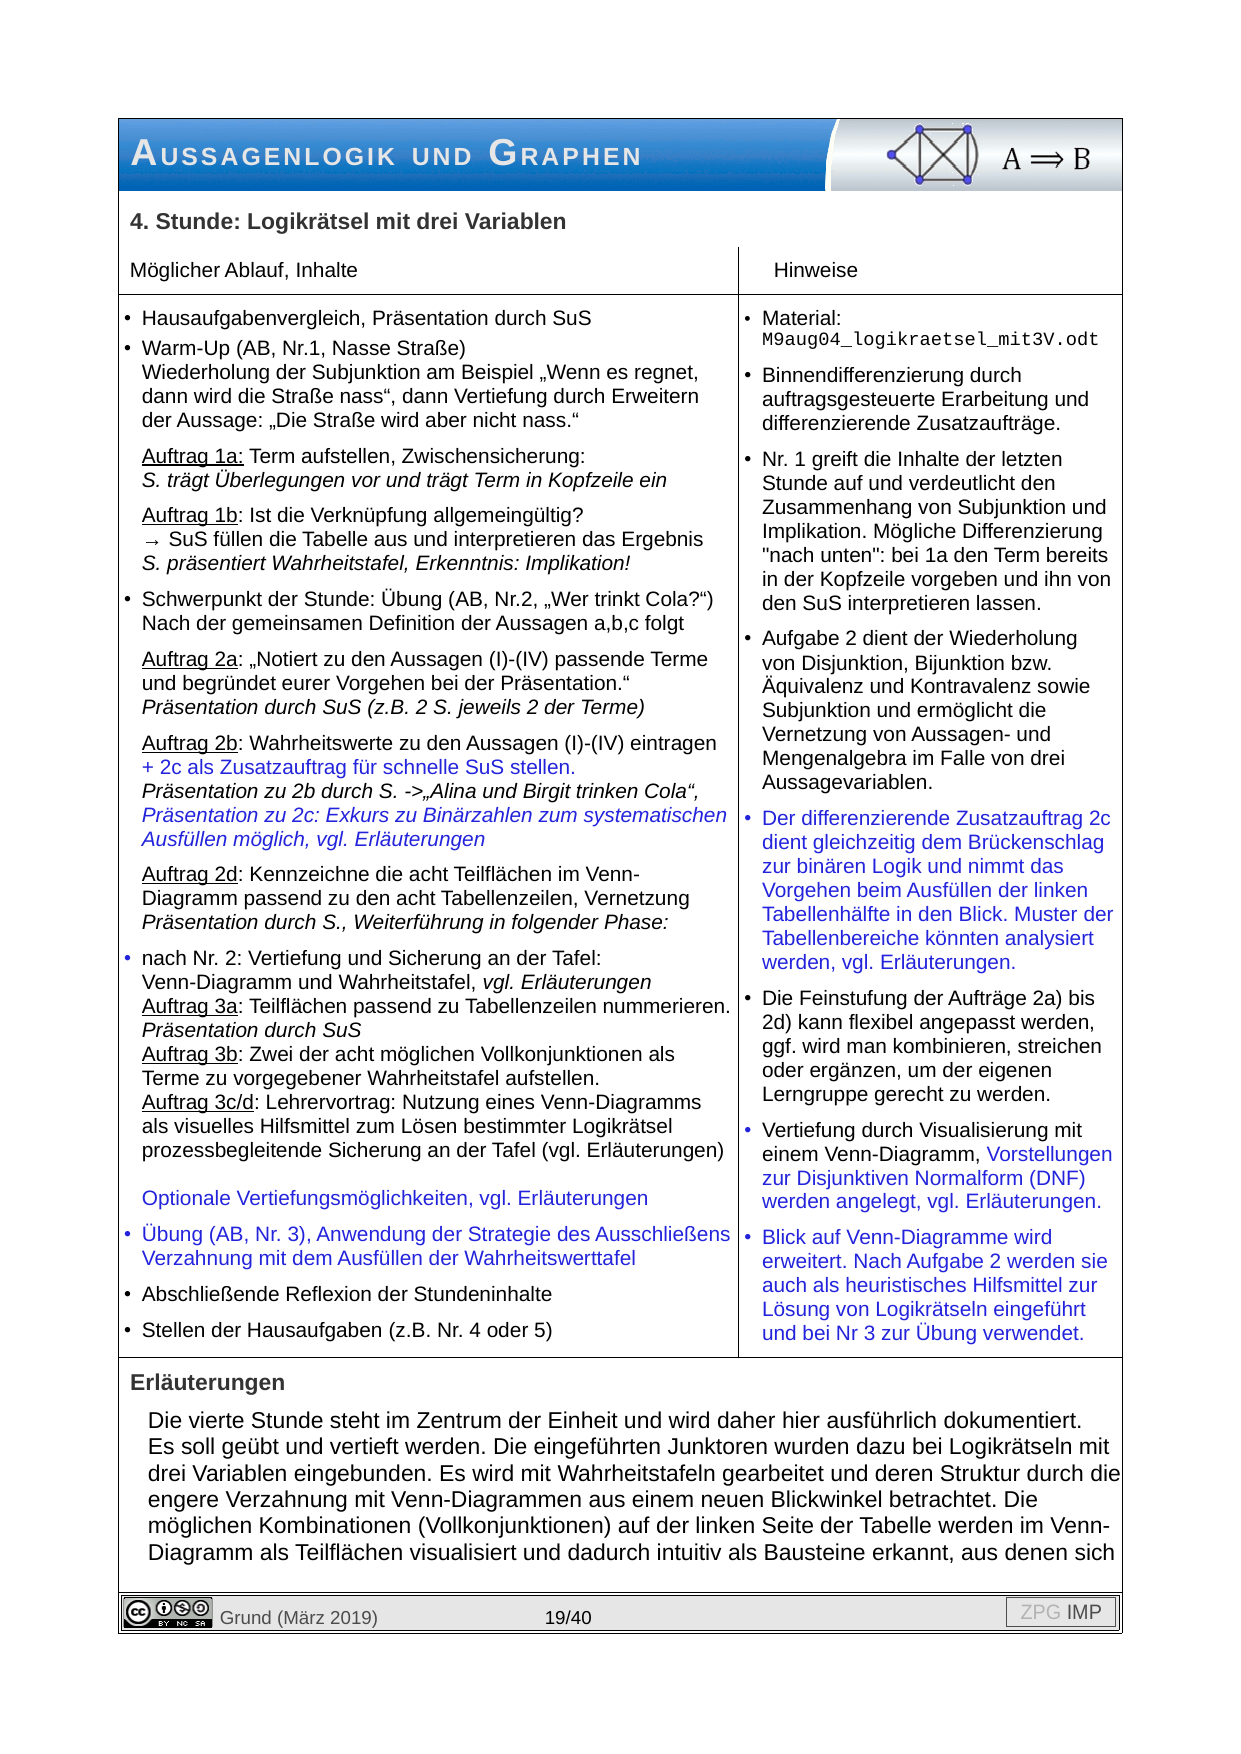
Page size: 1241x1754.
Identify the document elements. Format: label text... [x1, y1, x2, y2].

table_header Hinweise [739, 247, 1122, 294]
list Die vierte Stunde steht im Zentrum der Einheit und wird daher hier ausführlich dokumentiert. Es soll geübt und vertieft werden. Die eingeführten Junktoren wurden dazu bei Logikrätseln mit drei Variablen eingebunden. Es wird mit Wahrheitstafeln gearbeitet und deren Struktur durch die engere Verzahnung mit Venn-Diagrammen aus einem neuen Blickwinkel betrachtet. Die möglichen Kombinationen (Vollkonjunktionen) auf der linken Seite der Tabelle werden im Venn-Diagramm als Teilflächen visualisiert und dadurch intuitiv als Bausteine erkannt, aus denen sich [142, 1407, 1122, 1565]
table_cell Hausaufgabenvergleich, Präsentation durch SuS Warm-Up (AB, Nr.1, Nasse Straße) Wiederholung der Subjunktion am Beispiel „Wenn es regnet, dann wird die Straße nass“, dann Vertiefung durch Erweitern der Aussage: „Die Straße wird aber nicht nass.“ Auftrag 1a: Term aufstellen, Zwischensicherung: S. trägt Überlegungen vor und trägt Term in Kopfzeile ein Auftrag 1b: Ist die Verknüpfung allgemeingültig? → SuS füllen die Tabelle aus und interpretieren das Ergebnis S. präsentiert Wahrheitstafel, Erkenntnis: Implikation! Schwerpunkt der Stunde: Übung (AB, Nr.2, „Wer trinkt Cola?“) Nach der gemeinsamen Definition der Aussagen a,b,c folgt Auftrag 2a: „Notiert zu den Aussagen (I)-(IV) passende Terme und begründet eurer Vorgehen bei der Präsentation.“ Präsentation durch SuS (z.B. 2 S. jeweils 2 der Terme) Auftrag 2b: Wahrheitswerte zu den Aussagen (I)-(IV) eintragen + 2c als Zusatzauftrag für schnelle SuS stellen. Präsentation zu 2b durch S. ->„Alina und Birgit trinken Cola“, Präsentation zu 2c: Exkurs zu Binärzahlen zum systematischen Ausfüllen möglich, vgl. Erläuterungen Auftrag 2d: Kennzeichne die acht Teilflächen im Venn-Diagramm passend zu den acht Tabellenzeilen, Vernetzung Präsentation durch S., Weiterführung in folgender Phase: nach Nr. 2: Vertiefung und Sicherung an der Tafel: Venn-Diagramm und Wahrheitstafel, vgl. Erläuterungen Auftrag 3a: Teilflächen passend zu Tabellenzeilen nummerieren. Präsentation durch SuS Auftrag 3b: Zwei der acht möglichen Vollkonjunktionen als Terme zu vorgegebener Wahrheitstafel aufstellen. Auftrag 3c/d: Lehrervortrag: Nutzung eines Venn-Diagramms als visuelles Hilfsmittel zum Lösen bestimmter Logikrätsel prozessbegleitende Sicherung an der Tafel (vgl. Erläuterungen) Optionale Vertiefungsmöglichkeiten, vgl. Erläuterungen Übung (AB, Nr. 3), Anwendung der Strategie des Ausschließens Verzahnung mit dem Ausfüllen der Wahrheitswerttafel Abschließende Reflexion der Stundeninhalte Stellen der Hausaufgaben (z.B. Nr. 4 oder 5) [119, 295, 738, 1357]
subtitle 4. Stunde: Logikrätsel mit drei Variablen [130, 208, 1110, 235]
picture [123, 1597, 213, 1628]
picture [119, 119, 1122, 191]
subtitle Erläuterungen [130, 1369, 1110, 1395]
table_header Möglicher Ablauf, Inhalte [119, 247, 738, 294]
table_cell Material: M9aug04_logikraetsel_mit3V.odt Binnendifferenzierung durch auftragsgesteuerte Erarbeitung und differenzierende Zusatzaufträge. Nr. 1 greift die Inhalte der letzten Stunde auf und verdeutlicht den Zusammenhang von Subjunktion und Implikation. Mögliche Differenzierung "nach unten": bei 1a den Term bereits in der Kopfzeile vorgeben und ihn von den SuS interpretieren lassen. Aufgabe 2 dient der Wiederholung von Disjunktion, Bijunktion bzw. Äquivalenz und Kontravalenz sowie Subjunktion und ermöglicht die Vernetzung von Aussagen- und Mengenalgebra im Falle von drei Aussagevariablen. Der differenzierende Zusatzauftrag 2c dient gleichzeitig dem Brückenschlag zur binären Logik und nimmt das Vorgehen beim Ausfüllen der linken Tabellenhälfte in den Blick. Muster der Tabellenbereiche könnten analysiert werden, vgl. Erläuterungen. Die Feinstufung der Aufträge 2a) bis 2d) kann flexibel angepasst werden, ggf. wird man kombinieren, streichen oder ergänzen, um der eigenen Lerngruppe gerecht zu werden. Vertiefung durch Visualisierung mit einem Venn-Diagramm, Vorstellungen zur Disjunktiven Normalform (DNF) werden angelegt, vgl. Erläuterungen. Blick auf Venn-Diagramme wird erweitert. Nach Aufgabe 2 werden sie auch als heuristisches Hilfsmittel zur Lösung von Logikrätseln eingeführt und bei Nr 3 zur Übung verwendet. [739, 295, 1122, 1357]
